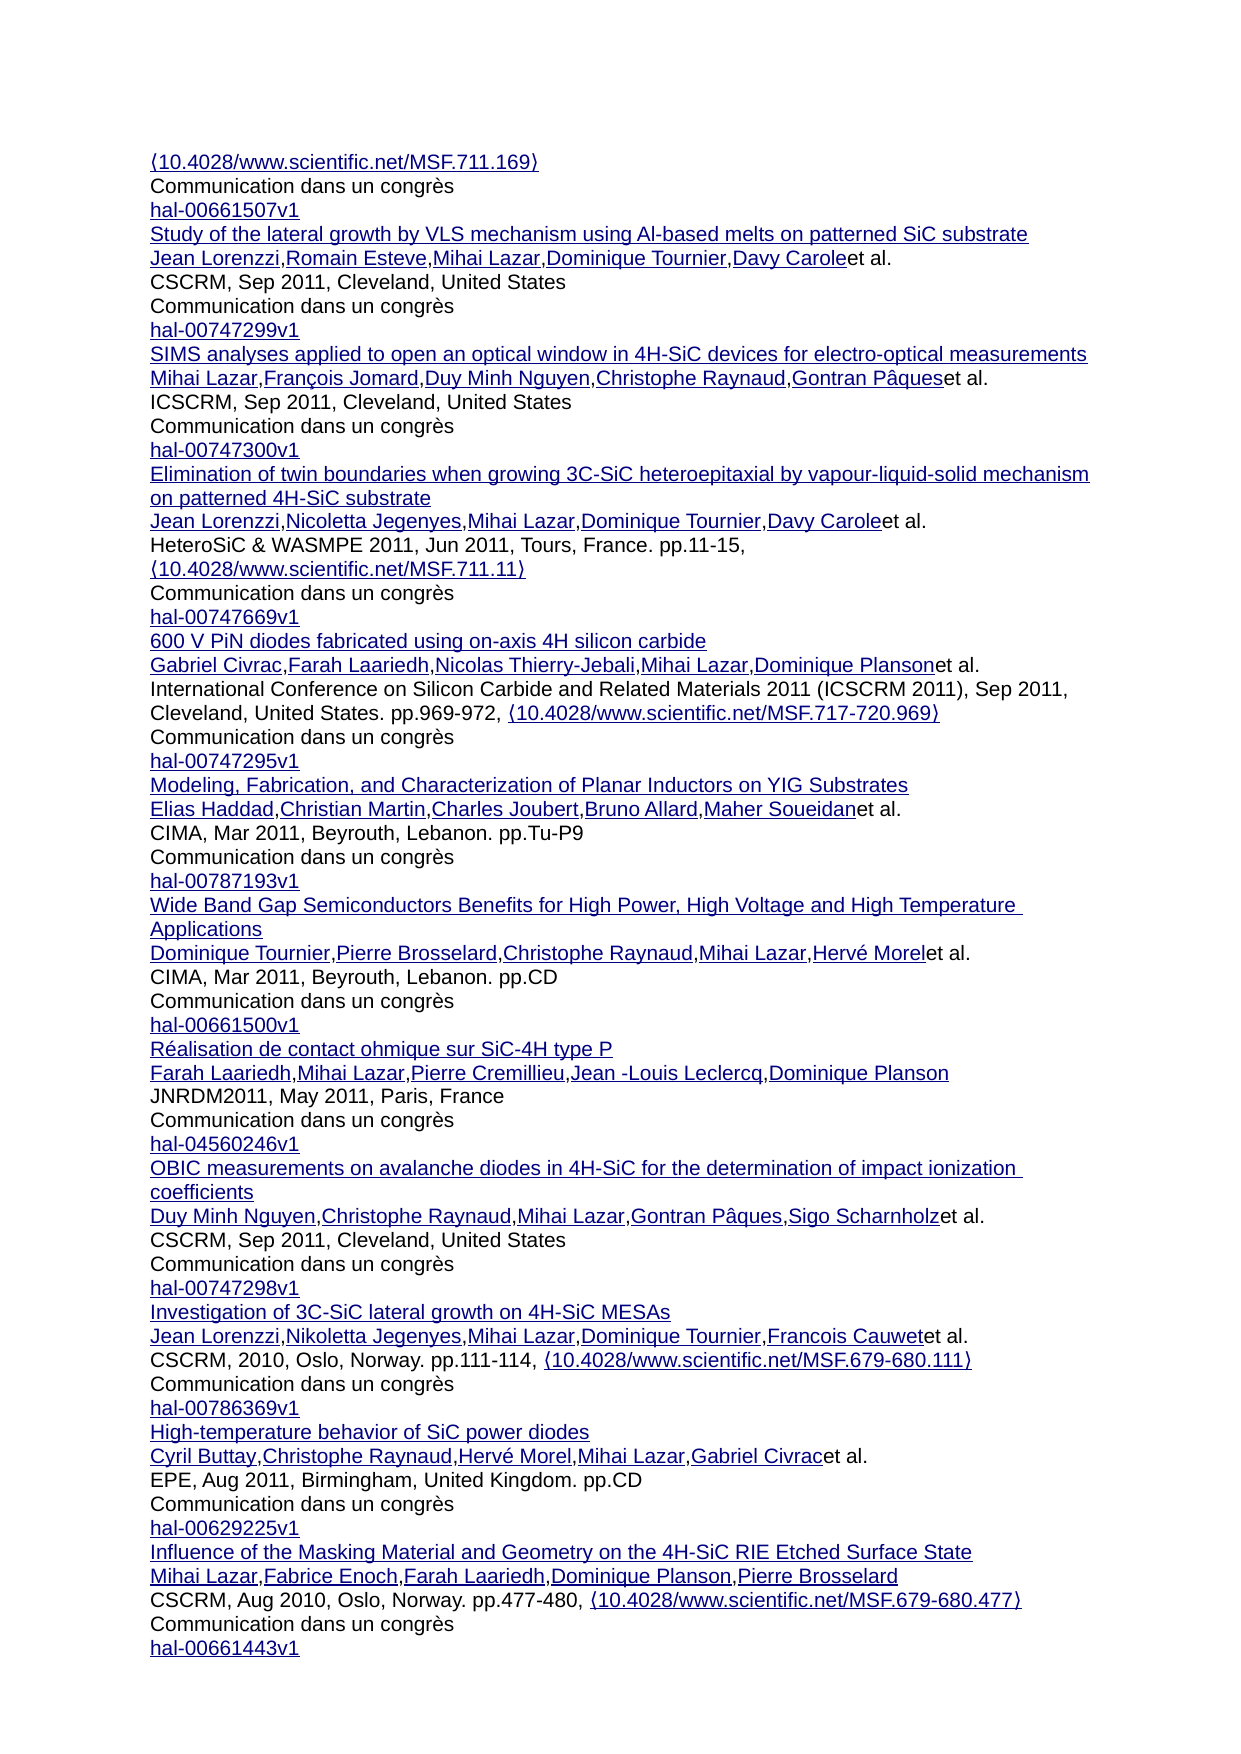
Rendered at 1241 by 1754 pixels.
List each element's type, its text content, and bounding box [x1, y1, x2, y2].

table_cell Réalisation de contact ohmique sur SiC-4H type P Farah Laariedh,Mihai Lazar,Pierre Cremillieu,Jean -Louis Leclercq,Dominique Planson JNRDM2011, May 2011, Paris, France Communication dans un congrès hal-04560246v1 [150, 1036, 1090, 1156]
table_cell Modeling, Fabrication, and Characterization of Planar Inductors on YIG Substrates Elias Haddad,Christian Martin,Charles Joubert,Bruno Allard,Maher Soueidanet al. CIMA, Mar 2011, Beyrouth, Lebanon. pp.Tu-P9 Communication dans un congrès hal-00787193v1 [150, 773, 1090, 893]
table_cell 600 V PiN diodes fabricated using on-axis 4H silicon carbide Gabriel Civrac,Farah Laariedh,Nicolas Thierry-Jebali,Mihai Lazar,Dominique Plansonet al. International Conference on Silicon Carbide and Related Materials 2011 (ICSCRM 2011), Sep 2011, Cleveland, United States. pp.969-972, ⟨10.4028/www.scientific.net/MSF.717-720.969⟩ Communication dans un congrès hal-00747295v1 [150, 629, 1090, 773]
table_cell Influence of the Masking Material and Geometry on the 4H-SiC RIE Etched Surface State Mihai Lazar,Fabrice Enoch,Farah Laariedh,Dominique Planson,Pierre Brosselard CSCRM, Aug 2010, Oslo, Norway. pp.477-480, ⟨10.4028/www.scientific.net/MSF.679-680.477⟩ Communication dans un congrès hal-00661443v1 [150, 1540, 1090, 1659]
table_cell Elimination of twin boundaries when growing 3C-SiC heteroepitaxial by vapour-liquid-solid mechanism [150, 461, 1090, 482]
table_cell Investigations on Ni-Ti-Al ohmic contacts obtained on p-type 4H-SiC Farah Laariedh,Mihai Lazar,Pierre Cremilleu,Jean-Louis Leclercq,Dominique Planson HeteroSiC & WASMPE 2011, Jun 2011, Tours, France. pp.169-173, ⟨10.4028/www.scientific.net/MSF.711.169⟩ Communication dans un congrès hal-00661507v1 [150, 150, 1090, 222]
table_cell Wide Band Gap Semiconductors Benefits for High Power, High Voltage and High Temperature Applications Dominique Tournier,Pierre Brosselard,Christophe Raynaud,Mihai Lazar,Hervé Morelet al. CIMA, Mar 2011, Beyrouth, Lebanon. pp.CD Communication dans un congrès hal-00661500v1 [150, 893, 1090, 1036]
table_cell on patterned 4H-SiC substrate Jean Lorenzzi,Nicoletta Jegenyes,Mihai Lazar,Dominique Tournier,Davy Caroleet al. HeteroSiC & WASMPE 2011, Jun 2011, Tours, France. pp.11-15, ⟨10.4028/www.scientific.net/MSF.711.11⟩ Communication dans un congrès hal-00747669v1 [150, 483, 1090, 629]
table_cell Study of the lateral growth by VLS mechanism using Al-based melts on patterned SiC substrate Jean Lorenzzi,Romain Esteve,Mihai Lazar,Dominique Tournier,Davy Caroleet al. CSCRM, Sep 2011, Cleveland, United States Communication dans un congrès hal-00747299v1 [150, 222, 1090, 342]
table_cell Investigation of 3C-SiC lateral growth on 4H-SiC MESAs Jean Lorenzzi,Nikoletta Jegenyes,Mihai Lazar,Dominique Tournier,Francois Cauwetet al. CSCRM, 2010, Oslo, Norway. pp.111-114, ⟨10.4028/www.scientific.net/MSF.679-680.111⟩ Communication dans un congrès hal-00786369v1 [150, 1300, 1090, 1420]
table_cell OBIC measurements on avalanche diodes in 4H-SiC for the determination of impact ionization coefficients Duy Minh Nguyen,Christophe Raynaud,Mihai Lazar,Gontran Pâques,Sigo Scharnholzet al. CSCRM, Sep 2011, Cleveland, United States Communication dans un congrès hal-00747298v1 [150, 1156, 1090, 1300]
table_cell High-temperature behavior of SiC power diodes Cyril Buttay,Christophe Raynaud,Hervé Morel,Mihai Lazar,Gabriel Civracet al. EPE, Aug 2011, Birmingham, United Kingdom. pp.CD Communication dans un congrès hal-00629225v1 [150, 1420, 1090, 1539]
table_cell SIMS analyses applied to open an optical window in 4H-SiC devices for electro-optical measurements Mihai Lazar,François Jomard,Duy Minh Nguyen,Christophe Raynaud,Gontran Pâqueset al. ICSCRM, Sep 2011, Cleveland, United States Communication dans un congrès hal-00747300v1 [150, 342, 1090, 461]
